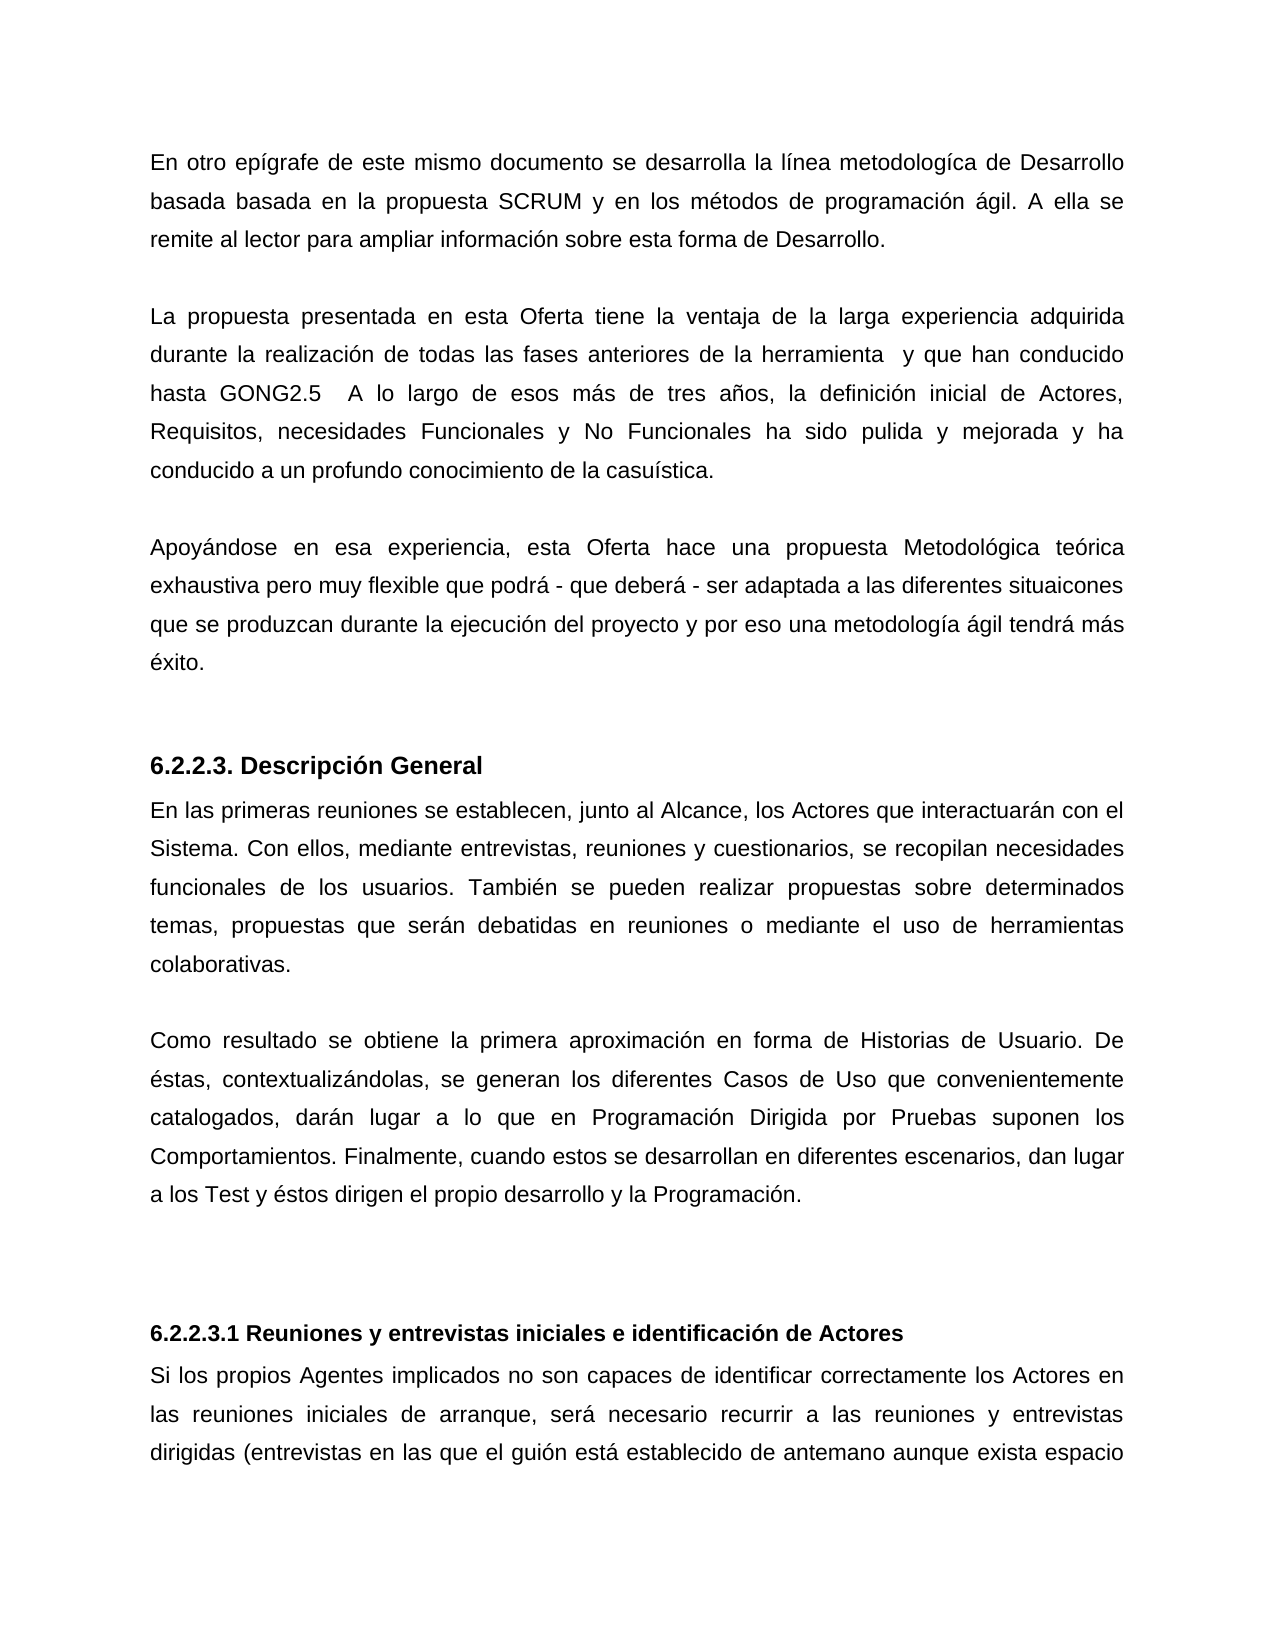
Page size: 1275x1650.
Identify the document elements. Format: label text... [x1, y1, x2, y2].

text En las primeras reuniones se establecen, junto al Alcance, los Actores que interactuarán con el Sistema. Con ellos, mediante entrevistas, reuniones y cuestionarios, se recopilan necesidades funcionales de los usuarios. También se pueden realizar propuestas sobre determinados temas, propuestas que serán debatidas en reuniones o mediante el uso de herramientas colaborativas. [150, 798, 1125, 977]
subtitle 6.2.2.3.1 Reuniones y entrevistas iniciales e identificación de Actores [150, 1320, 1125, 1346]
text Si los propios Agentes implicados no son capaces de identificar correctamente los Actores en las reuniones iniciales de arranque, será necesario recurrir a las reuniones y entrevistas dirigidas (entrevistas en las que el guión está establecido de antemano aunque exista espacio [150, 1363, 1125, 1465]
text La propuesta presentada en esta Oferta tiene la ventaja de la larga experiencia adquirida durante la realización de todas las fases anteriores de la herramienta y que han conducido hasta GONG2.5 A lo largo de esos más de tres años, la definición inicial de Actores, Requisitos, necesidades Funcionales y No Funcionales ha sido pulida y mejorada y ha conducido a un profundo conocimiento de la casuística. [150, 304, 1125, 483]
text Apoyándose en esa experiencia, esta Oferta hace una propuesta Metodológica teórica exhaustiva pero muy flexible que podrá - que deberá - ser adaptada a las diferentes situaicones que se produzcan durante la ejecución del proyecto y por eso una metodología ágil tendrá más éxito. [150, 534, 1125, 675]
text En otro epígrafe de este mismo documento se desarrolla la línea metodologíca de Desarrollo basada basada en la propuesta SCRUM y en los métodos de programación ágil. A ella se remite al lector para ampliar información sobre esta forma de Desarrollo. [150, 150, 1125, 252]
subtitle 6.2.2.3. Descripción General [150, 752, 1125, 779]
text Como resultado se obtiene la primera aproximación en forma de Historias de Usuario. De éstas, contextualizándolas, se generan los diferentes Casos de Uso que convenientemente catalogados, darán lugar a lo que en Programación Dirigida por Pruebas suponen los Comportamientos. Finalmente, cuando estos se desarrollan en diferentes escenarios, dan lugar a los Test y éstos dirigen el propio desarrollo y la Programación. [150, 1028, 1125, 1208]
